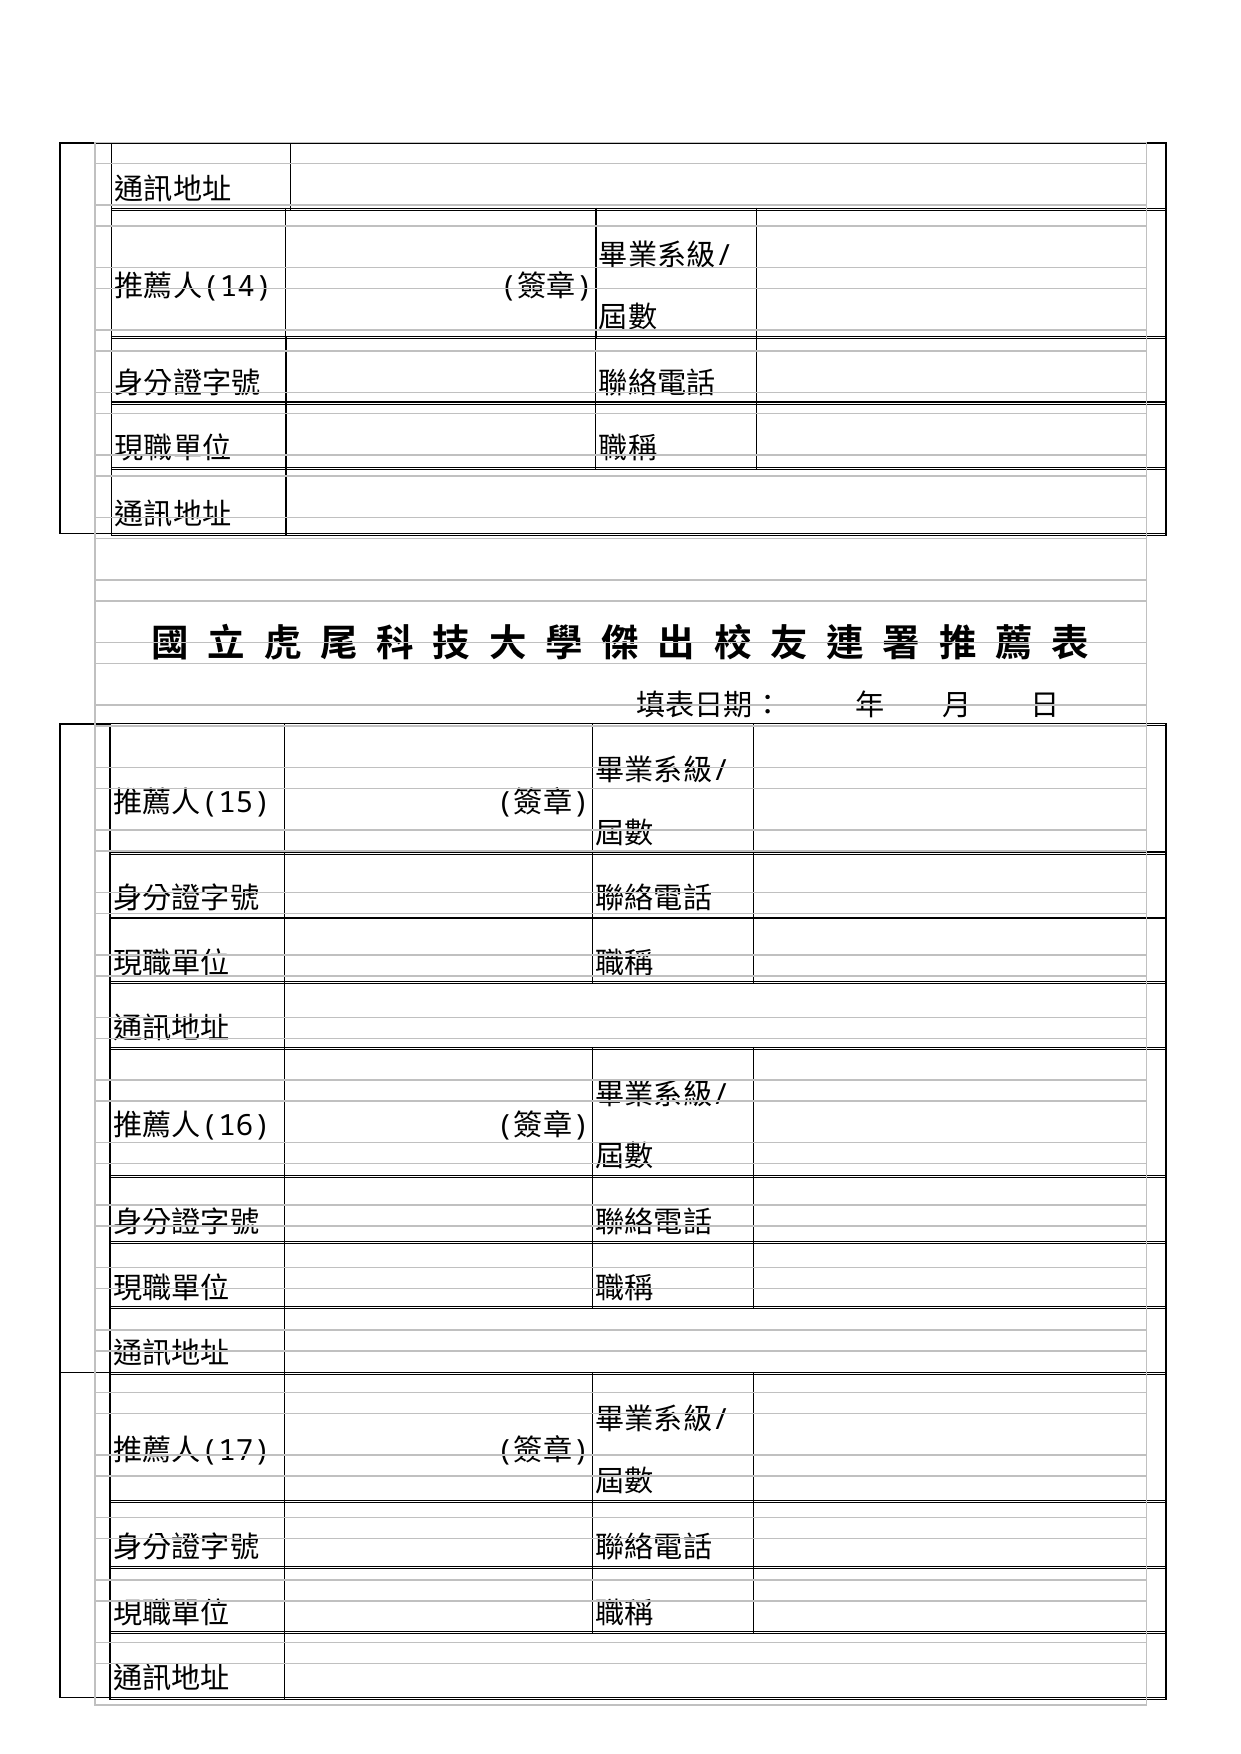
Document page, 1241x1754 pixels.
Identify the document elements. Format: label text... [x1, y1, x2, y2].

table_cell 聯絡電話 [593, 1178, 753, 1204]
table_cell 職稱 [645, 956, 753, 975]
table_cell [754, 1456, 1146, 1475]
table_cell 職稱 [596, 405, 756, 413]
table_cell [754, 1206, 1146, 1225]
table_cell [111, 1643, 284, 1663]
table_cell [754, 1393, 1146, 1413]
table_cell [285, 956, 592, 975]
table_cell 通訊地址 [221, 1018, 284, 1038]
table_cell [754, 1178, 1146, 1204]
table_header [96, 1164, 109, 1204]
table_cell 通訊地址 [111, 1309, 284, 1329]
table_cell [112, 339, 285, 350]
table_cell [757, 331, 1146, 336]
table_cell [285, 1643, 1146, 1663]
table_header [285, 831, 592, 850]
table_header [96, 1081, 109, 1100]
table_header [754, 727, 1146, 767]
table_cell [285, 1664, 1146, 1697]
table_cell [111, 1569, 284, 1579]
table_header [754, 789, 1146, 829]
table_cell 畢業系級/屆數 [707, 1081, 753, 1100]
table_header 推 薦 人 [96, 414, 111, 454]
table_cell [1147, 470, 1165, 533]
table_cell [96, 1414, 109, 1454]
table_cell 現職單位 [112, 456, 285, 467]
table_cell [285, 1143, 592, 1163]
table_cell 職稱 [593, 1268, 753, 1288]
table_cell [757, 456, 1146, 467]
table_cell [757, 289, 1146, 329]
table_cell 推薦人(14) [112, 289, 285, 329]
table_cell [1147, 1178, 1165, 1241]
table_cell [1147, 919, 1165, 981]
table_cell 屆數 [597, 289, 756, 329]
table_cell [754, 1289, 1146, 1306]
table_cell [287, 405, 595, 413]
table_cell [291, 164, 1146, 204]
table_header 推 薦 人 [96, 352, 111, 392]
table_cell [1147, 1569, 1165, 1631]
table_cell (簽章) [286, 289, 595, 329]
table_cell 職稱 [639, 970, 649, 975]
table_cell 職稱 [632, 956, 643, 975]
table_cell [757, 227, 1146, 267]
table_header [96, 1018, 109, 1038]
table_cell [285, 1581, 592, 1600]
table_cell [287, 352, 595, 392]
table_cell 聯絡電話 [593, 893, 753, 913]
table_cell [285, 977, 592, 981]
table_header 畢業系級/屆數 [593, 727, 753, 767]
table_cell [291, 144, 1146, 163]
table_cell [96, 1664, 109, 1697]
text 國 立 虎 尾 科 技 大 學 傑 出 校 友 連 署 推 薦 表 [96, 643, 1146, 661]
table_cell [754, 1602, 1146, 1631]
table_header [96, 1102, 109, 1142]
table_cell [287, 414, 595, 454]
table_header [96, 1143, 109, 1163]
table_cell [96, 1456, 109, 1475]
table_cell [757, 405, 1146, 413]
table_cell 畢業系級/屆數 [645, 1143, 753, 1163]
table_cell 現職單位 [151, 956, 164, 975]
table_cell 通訊地址 [111, 1352, 284, 1372]
table_header [96, 914, 109, 954]
table_header [111, 831, 284, 850]
table_header [96, 1268, 109, 1288]
table_cell 身分證字號 [111, 893, 284, 913]
table_cell 通訊地址 [186, 1018, 219, 1038]
table_cell [285, 919, 592, 954]
table_cell 推薦人(17) [111, 1477, 284, 1500]
table_cell [96, 1643, 109, 1663]
text 國 立 虎 尾 科 技 大 學 傑 出 校 友 連 署 推 薦 表 [96, 602, 1146, 642]
table_cell [1147, 984, 1165, 1047]
table_cell [754, 1375, 1146, 1392]
table_header [96, 977, 109, 1017]
table_cell [285, 893, 592, 913]
table_cell 推薦人(14) [112, 268, 285, 288]
table_cell 現職單位 [111, 1244, 284, 1267]
table_cell 推薦人(17) [111, 1414, 284, 1454]
table_header [96, 1331, 109, 1350]
table_cell [285, 1050, 592, 1079]
table_header [61, 725, 94, 1372]
table_header [111, 768, 284, 788]
table_cell [754, 1539, 1146, 1566]
table_cell 身分證字號 [111, 1539, 284, 1566]
table_cell [754, 1414, 1146, 1454]
table_cell [285, 1569, 592, 1579]
table_cell 畢業系級/屆數 [593, 1456, 753, 1475]
table_cell [287, 339, 595, 350]
table_cell [285, 1018, 1146, 1038]
table_cell [754, 1164, 1146, 1175]
table_cell 畢業系級/屆數 [593, 1164, 753, 1175]
table_cell [754, 1569, 1146, 1579]
table_cell 職稱 [593, 1289, 753, 1306]
table_header [96, 1227, 109, 1267]
table_header [111, 727, 284, 767]
table_cell 現職單位 [112, 414, 285, 454]
table_cell 畢業系級/屆數 [613, 1143, 632, 1163]
table_header [96, 789, 109, 829]
table_cell 通訊地址 [112, 164, 290, 204]
table_cell [593, 1503, 753, 1517]
table_header 推 薦 人 [96, 227, 111, 267]
table_cell 通訊地址 [111, 1331, 284, 1350]
table_cell [757, 268, 1146, 288]
table_cell [593, 1569, 753, 1579]
table_header 推 薦 人 [96, 456, 111, 475]
table_cell [111, 1050, 284, 1079]
table_header 推 薦 人 [96, 477, 111, 517]
table_cell 畢業系級/ [597, 227, 756, 267]
table_header [96, 831, 109, 850]
table_header [96, 1289, 109, 1329]
table_header 推 薦 人 [96, 518, 111, 533]
table_cell [754, 1477, 1146, 1500]
table_cell 聯絡電話 [593, 1206, 753, 1225]
table_cell [597, 211, 756, 225]
table_cell 職稱 [593, 1244, 753, 1267]
table_cell [757, 414, 1146, 454]
table_header 推 薦 人 [96, 144, 111, 163]
table_cell 推薦人(17) [111, 1456, 284, 1475]
table_cell [754, 893, 1146, 913]
table_header [754, 768, 1146, 788]
table_header 推 薦 人 [96, 331, 111, 350]
table_cell 畢業系級/屆數 [593, 1375, 753, 1392]
table_cell [112, 144, 290, 163]
table_cell 職稱 [593, 956, 603, 975]
table_cell [285, 1503, 592, 1517]
table_cell 畢業系級/屆數 [593, 1477, 753, 1500]
table_header 畢業系級/屆數 [605, 831, 619, 842]
table_cell [1147, 339, 1165, 401]
table_cell [1147, 1050, 1165, 1175]
table_cell 通訊地址 [111, 984, 284, 1017]
table_cell 推薦人(14) [112, 211, 285, 225]
table_cell [61, 1373, 94, 1697]
table_cell [1147, 1309, 1165, 1372]
table_cell [111, 1503, 284, 1517]
table_header [96, 727, 109, 767]
table_cell 現職單位 [111, 1289, 284, 1306]
table_cell [285, 855, 592, 892]
table_cell [1147, 1503, 1165, 1566]
table_cell [757, 393, 1146, 401]
table_cell 畢業系級/屆數 [593, 1050, 753, 1079]
table_cell [285, 1227, 592, 1241]
table_cell [1147, 1375, 1165, 1500]
table_header 推 薦 人 [61, 144, 94, 533]
table_cell [754, 1050, 1146, 1079]
table_cell 畢業系級/屆數 [593, 1414, 753, 1454]
table_cell (簽章) [285, 1102, 592, 1142]
table_cell [754, 956, 1146, 975]
table_cell 通訊地址 [111, 1018, 158, 1038]
table_cell [96, 1518, 109, 1538]
table_cell [96, 1602, 109, 1642]
table_cell 職稱 [596, 456, 756, 467]
table_cell [285, 1268, 592, 1288]
table_cell [111, 1081, 284, 1100]
table_cell 推薦人(17) [111, 1393, 284, 1413]
table_cell [111, 1164, 284, 1175]
table_cell [757, 352, 1146, 392]
table_cell [1147, 1634, 1165, 1697]
table_cell 通訊地址 [112, 470, 285, 475]
table_cell [287, 477, 1146, 517]
table_cell [754, 1581, 1146, 1600]
table_cell [754, 1518, 1146, 1538]
table_cell [285, 1352, 1146, 1372]
table_header 畢業系級/屆數 [632, 831, 645, 843]
table_cell [597, 331, 756, 336]
table_cell [596, 339, 756, 350]
table_cell [1147, 144, 1165, 208]
table_cell [596, 393, 756, 401]
table_header [285, 727, 592, 767]
table_cell [754, 977, 1146, 981]
table_cell [285, 1244, 592, 1267]
table_cell 身分證字號 [111, 1178, 284, 1204]
table_cell [1147, 405, 1165, 467]
table_header 推薦人(15) [111, 789, 284, 829]
table_cell 通訊地址 [111, 1039, 284, 1047]
table_header [96, 893, 109, 913]
table_cell [754, 1102, 1146, 1142]
table_cell [112, 393, 285, 401]
table_cell [96, 1373, 109, 1392]
table_cell 推薦人(17) [111, 1375, 284, 1392]
text 填表日期： 年 月 日 [96, 664, 1146, 704]
table_cell [754, 1081, 1146, 1100]
table_cell 職稱 [593, 977, 753, 981]
table_cell [285, 1206, 592, 1225]
table_cell [754, 1143, 1146, 1163]
table_cell 職稱 [604, 956, 617, 975]
table_header [1147, 726, 1165, 851]
table_cell [285, 1309, 1146, 1329]
table_cell 職稱 [618, 956, 630, 975]
table_header 推 薦 人 [96, 289, 111, 329]
table_cell [757, 211, 1146, 225]
table_cell 現職單位 [136, 956, 150, 975]
table_cell [285, 1164, 592, 1175]
table_cell [1147, 855, 1165, 917]
table_cell 現職單位 [111, 1268, 284, 1288]
table_cell 推薦人(16) [111, 1102, 284, 1142]
table_cell [96, 1581, 109, 1600]
table_cell 聯絡電話 [593, 855, 753, 892]
table_header [96, 768, 109, 788]
table_cell 通訊地址 [112, 477, 285, 517]
table_header 畢業系級/屆數 [593, 831, 753, 850]
table_cell 身分證字號 [111, 1206, 284, 1225]
table_cell [285, 1289, 592, 1306]
table_cell [754, 1268, 1146, 1288]
table_cell [285, 984, 1146, 1017]
table_cell [111, 1634, 284, 1642]
table_cell [285, 1539, 592, 1566]
table_cell [285, 1331, 1146, 1350]
table_cell 畢業系級/屆數 [593, 1081, 637, 1100]
table_header [754, 831, 1146, 850]
table_cell [287, 393, 595, 401]
table_cell [287, 470, 1146, 475]
table_cell [593, 1518, 753, 1538]
table_cell 現職單位 [111, 919, 284, 954]
table_header [96, 1206, 109, 1225]
table_header 畢業系級/屆數 [593, 768, 753, 788]
table_header 推 薦 人 [96, 393, 111, 413]
table_cell [285, 1081, 592, 1100]
table_cell [754, 1244, 1146, 1267]
table_cell [757, 339, 1146, 350]
table_cell 身分證字號 [112, 352, 285, 392]
table_cell 職稱 [593, 919, 753, 954]
table_cell 身分證字號 [111, 855, 284, 892]
table_cell 職稱 [596, 414, 756, 454]
table_cell 通訊地址 [167, 1018, 184, 1038]
table_header [96, 956, 109, 975]
table_cell [593, 1581, 753, 1600]
table_cell 現職單位 [207, 956, 284, 975]
table_cell (簽章) [285, 1393, 592, 1413]
table_cell 現職單位 [111, 956, 128, 975]
table_cell [285, 1039, 1146, 1047]
table_cell [96, 1539, 109, 1579]
table_cell [754, 1503, 1146, 1517]
table_header (簽章) [285, 789, 592, 829]
table_cell 推薦人(14) [112, 227, 285, 267]
table_header 推 薦 人 [96, 268, 111, 288]
table_header 推 薦 人 [96, 164, 111, 204]
table_cell [111, 1581, 284, 1600]
table_cell (簽章) [285, 1456, 592, 1475]
table_cell (簽章) [286, 331, 595, 336]
table_cell [597, 268, 756, 288]
table_cell 現職單位 [111, 1602, 284, 1631]
table_header 推 薦 人 [96, 206, 111, 225]
table_cell (簽章) [286, 211, 595, 225]
table_cell 現職單位 [125, 966, 134, 975]
table_cell [285, 1178, 592, 1204]
table_cell 身分證字號 [111, 1227, 284, 1241]
table_cell [287, 456, 595, 467]
table_cell 通訊地址 [111, 1664, 284, 1697]
table_cell 通訊地址 [112, 518, 285, 533]
table_header [96, 852, 109, 892]
table_cell [96, 1477, 109, 1517]
table_cell (簽章) [285, 1477, 592, 1500]
table_cell 通訊地址 [160, 1018, 166, 1038]
table_cell [1147, 211, 1165, 336]
table_cell 職稱 [593, 1602, 753, 1631]
table_cell (簽章) [286, 268, 595, 288]
table_cell 畢業系級/屆數 [664, 1081, 698, 1100]
table_cell (簽章) [286, 227, 595, 267]
table_cell [96, 1393, 109, 1413]
table_cell 畢業系級/屆數 [593, 1102, 753, 1142]
table_cell (簽章) [285, 1414, 592, 1454]
table_cell [1147, 1244, 1165, 1306]
table_header 畢業系級/屆數 [593, 789, 753, 829]
table_cell 畢業系級/屆數 [640, 1081, 668, 1100]
table_header [96, 1352, 109, 1372]
table_cell 現職單位 [111, 977, 284, 981]
table_cell [285, 1634, 1146, 1642]
table_cell [754, 855, 1146, 892]
table_cell [754, 1227, 1146, 1241]
table_cell 畢業系級/屆數 [593, 1393, 753, 1413]
table_cell 現職單位 [112, 405, 285, 413]
table_cell 畢業系級/屆數 [632, 1478, 645, 1491]
table_cell 推薦人(14) [112, 331, 285, 336]
table_cell [287, 518, 1146, 533]
table_header [96, 1039, 109, 1079]
table_cell [285, 1518, 592, 1538]
table_cell [285, 1602, 592, 1631]
table_cell [111, 1143, 284, 1163]
table_header [285, 768, 592, 788]
table_cell 聯絡電話 [593, 1227, 753, 1241]
table_cell [111, 1518, 284, 1538]
table_cell 現職單位 [165, 956, 205, 975]
text 填表日期： 年 月 日 [96, 706, 1146, 723]
table_cell 聯絡電話 [593, 1539, 753, 1566]
table_cell (簽章) [285, 1375, 592, 1392]
table_cell [754, 919, 1146, 954]
table_cell 聯絡電話 [596, 352, 756, 392]
